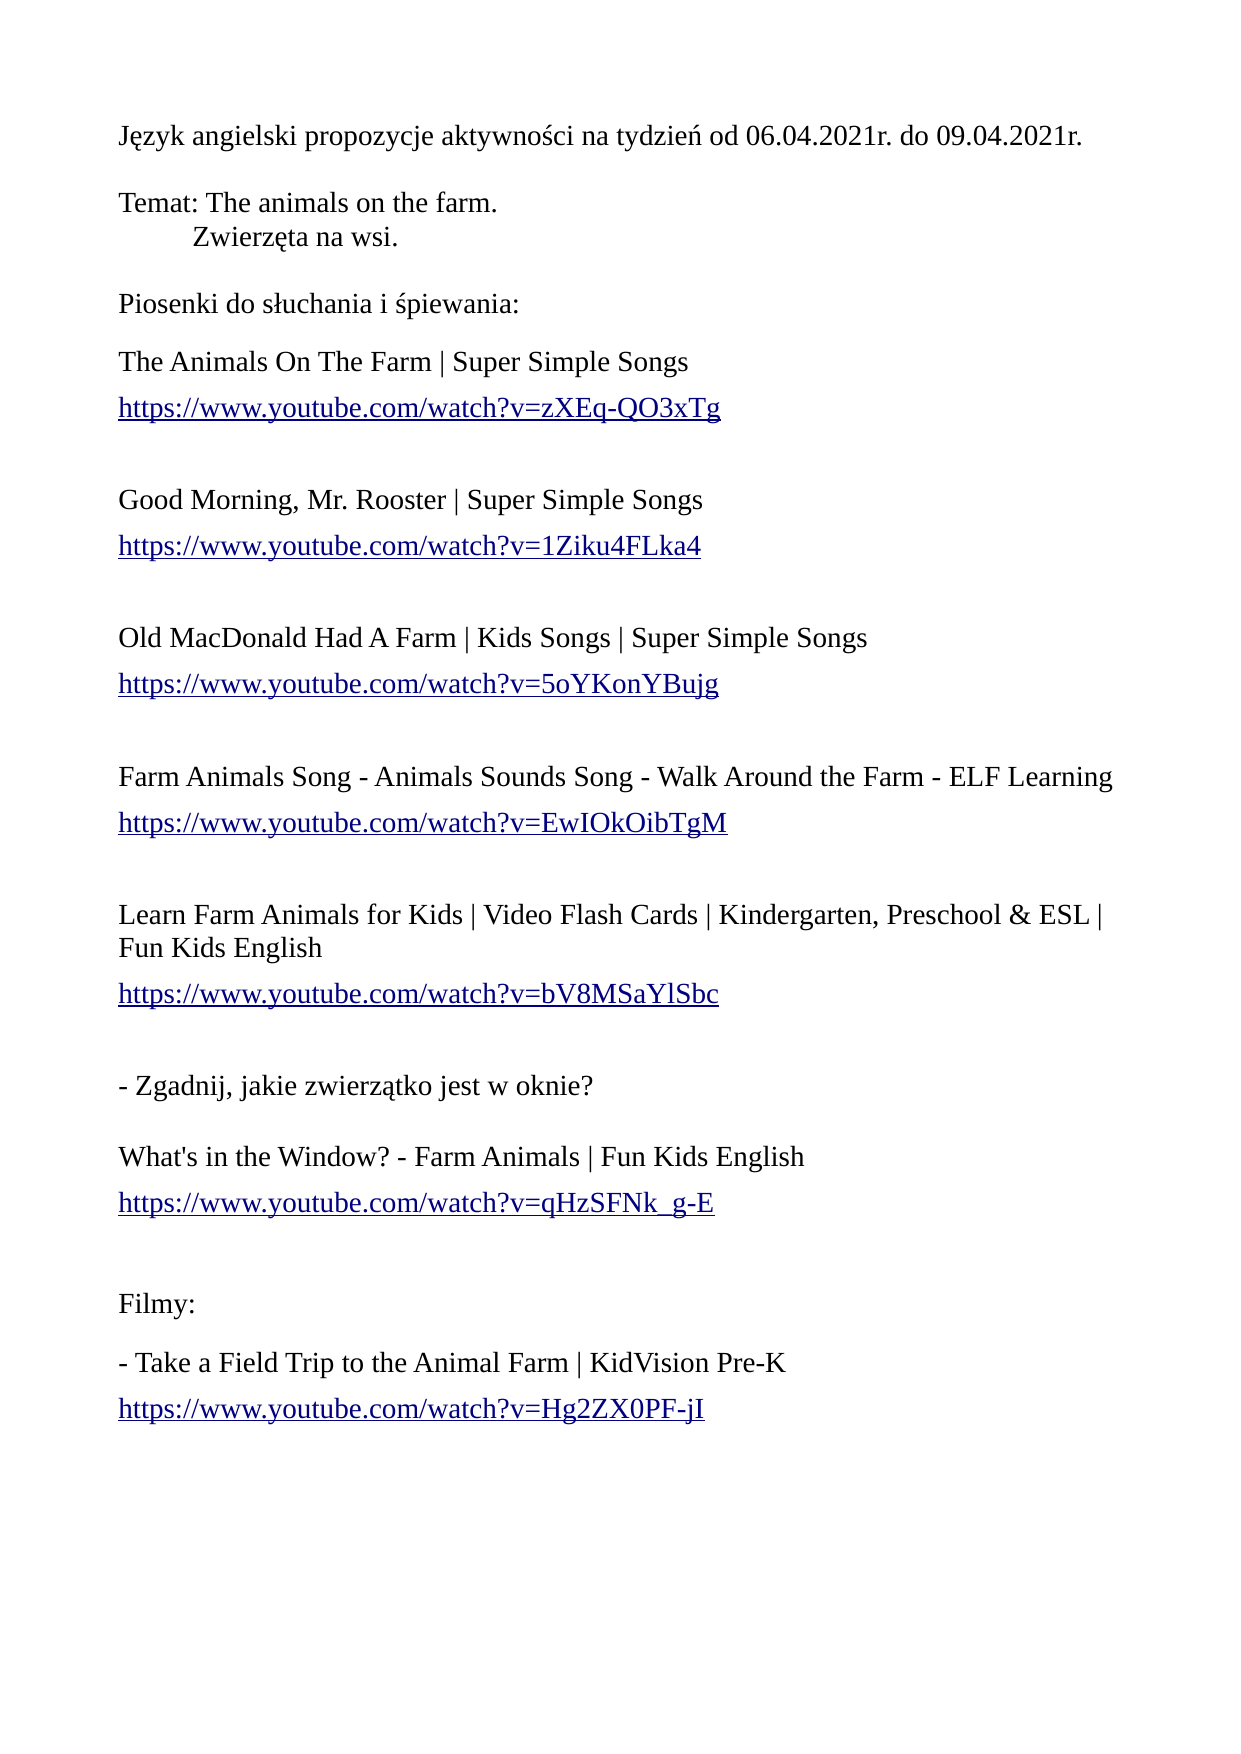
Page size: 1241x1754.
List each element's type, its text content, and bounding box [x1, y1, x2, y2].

text https://www.youtube.com/watch?v=5oYKonYBujg [118, 667, 1122, 700]
subtitle Learn Farm Animals for Kids | Video Flash Cards | Kindergarten, Preschool & ESL | Fun Kids English [118, 897, 1122, 964]
text Język angielski propozycje aktywności na tydzień od 06.04.2021r. do 09.04.2021r. [118, 118, 1122, 152]
text Piosenki do słuchania i śpiewania: [118, 286, 1122, 319]
text https://www.youtube.com/watch?v=qHzSFNk_g-E [118, 1186, 1122, 1219]
subtitle Farm Animals Song - Animals Sounds Song - Walk Around the Farm - ELF Learning [118, 759, 1122, 792]
subtitle Old MacDonald Had A Farm | Kids Songs | Super Simple Songs [118, 621, 1122, 654]
text https://www.youtube.com/watch?v=Hg2ZX0PF-jI [118, 1391, 1122, 1424]
subtitle Good Morning, Mr. Rooster | Super Simple Songs [118, 482, 1122, 516]
subtitle The Animals On The Farm | Super Simple Songs [118, 344, 1122, 378]
subtitle What's in the Window? - Farm Animals | Fun Kids English [118, 1139, 1122, 1173]
text Filmy: [118, 1286, 1122, 1320]
text Temat: The animals on the farm. [118, 185, 1122, 219]
subtitle - Zgadnij, jakie zwierzątko jest w oknie? [118, 1068, 1122, 1102]
subtitle - Take a Field Trip to the Animal Farm | KidVision Pre-K [118, 1345, 1122, 1378]
text https://www.youtube.com/watch?v=bV8MSaYlSbc [118, 976, 1122, 1010]
text https://www.youtube.com/watch?v=EwIOkOibTgM [118, 805, 1122, 838]
text https://www.youtube.com/watch?v=1Ziku4FLka4 [118, 528, 1122, 562]
text Zwierzęta na wsi. [118, 219, 1122, 252]
text https://www.youtube.com/watch?v=zXEq-QO3xTg [118, 390, 1122, 424]
